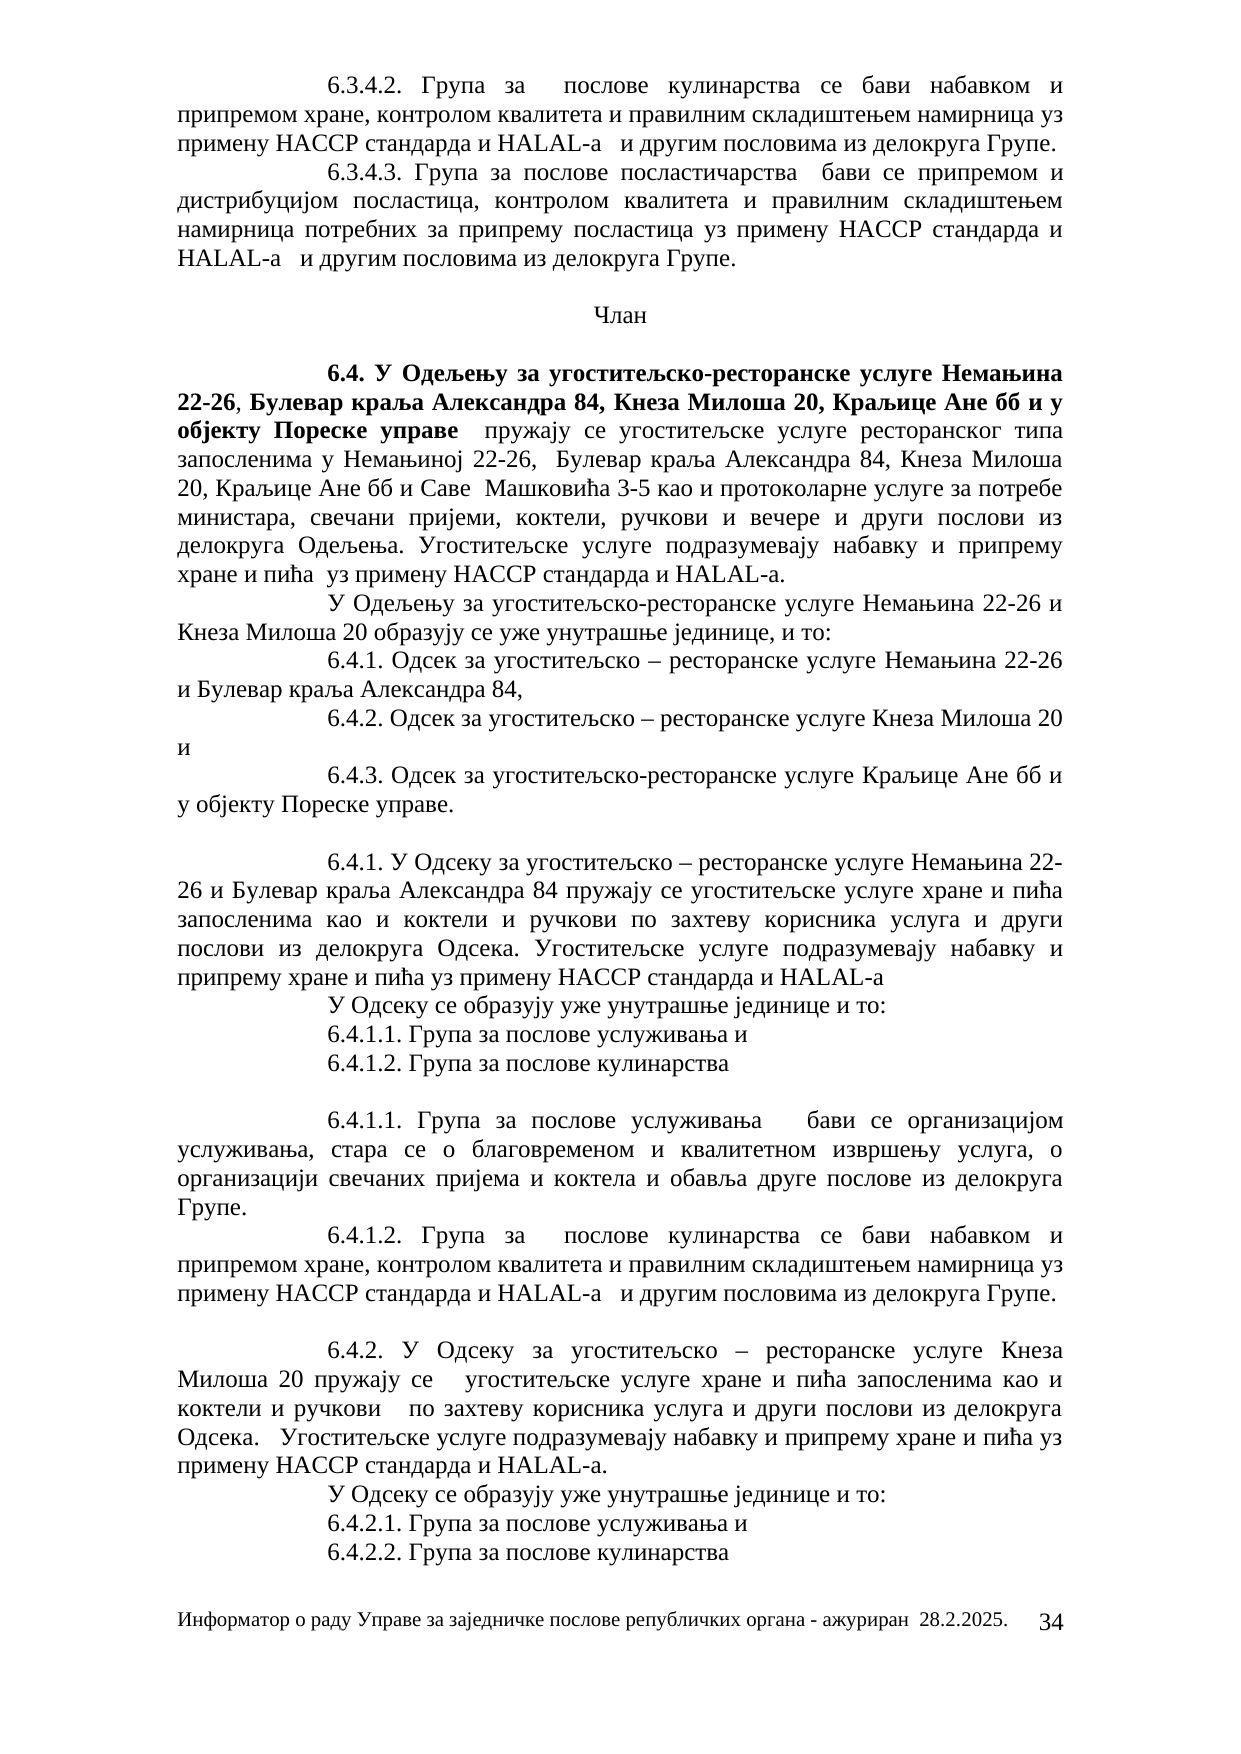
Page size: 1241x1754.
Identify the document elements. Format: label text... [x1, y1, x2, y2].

text У Одељењу за угоститељско-ресторанске услуге Немањина 22-26 и Кнеза Милоша 20 образују се уже унутрашње јединице, и то: [177, 588, 1063, 646]
text 6.4.1.1. Група за послове услуживања и [177, 1019, 1063, 1048]
text 6.4.3. Одсек за угоститељско-ресторанске услуге Краљице Ане бб и у објекту Пореске управе. [177, 761, 1063, 818]
text 6.4.2. У Одсеку за угоститељско – ресторанске услуге Кнеза Милоша 20 пружају се угоститељске услуге хране и пића запосленима као и коктели и ручкови по захтеву корисника услуга и други послови из делокруга Одсека. Угоститељске услуге подразумевају набавку и припрему хране и пића уз примену НАССР стандарда и HALAL-a. [177, 1336, 1063, 1479]
text 6.4. У Одељењу за угоститељско-ресторанске услуге Немањина 22-26, Булевар краља Александра 84, Кнеза Милоша 20, Краљице Ане бб и у објекту Пореске управе пружају се угоститељске услуге ресторанског типа запосленима у Немањиној 22-26, Булевар краља Александра 84, Кнеза Милоша 20, Краљице Ане бб и Саве Машковића 3-5 као и протоколарне услуге за потребе министара, свечани пријеми, коктели, ручкови и вечере и други послови из делокруга Одељења. Угоститељске услуге подразумевају набавку и припрему хране и пића уз примену НАССР стандарда и HALAL-a. [177, 358, 1063, 588]
text 6.3.4.2. Група за послове кулинарства се бави набавком и припремом хране, контролом квалитета и правилним складиштењем намирница уз примену НАССР стандарда и HALAL-a и другим пословима из делокруга Групе. [177, 71, 1063, 157]
text 6.4.2.1. Група за послове услуживања и [177, 1508, 1063, 1537]
text 6.4.1. Одсек за угоститељско – ресторанске услуге Немањина 22-26 и Булевар краља Александра 84, [177, 646, 1063, 703]
text 6.4.2.2. Група за послове кулинарства [177, 1537, 1063, 1566]
text 6.4.1.1. Група за послове услуживања бави се организацијом услуживања, стара се о благовременом и квалитетном извршењу услуга, о организацији свечаних пријема и коктела и обавља друге послове из делокруга Групе. [177, 1106, 1063, 1221]
text 6.4.1. У Одсеку за угоститељско – ресторанске услуге Немањина 22-26 и Булевар краља Александра 84 пружају се угоститељске услуге хране и пића запосленима као и коктели и ручкови по захтеву корисника услуга и други послови из делокруга Одсека. Угоститељске услуге подразумевају набавку и припрему хране и пића уз примену НАССР стандарда и HALAL-a [177, 847, 1063, 991]
text 6.3.4.3. Група за послове посластичарства бави се припремом и дистрибуцијом посластица, контролом квалитета и правилним складиштењем намирница потребних за припрему посластица уз примену НАССР стандарда и HALAL-a и другим пословима из делокруга Групе. [177, 157, 1063, 272]
text У Одсеку се образују уже унутрашње јединице и то: [177, 1479, 1063, 1508]
text У Одсеку се образују уже унутрашње јединице и то: [177, 991, 1063, 1019]
text Члан [177, 301, 1063, 329]
text 6.4.1.2. Група за послове кулинарства [177, 1048, 1063, 1077]
text 6.4.1.2. Група за послове кулинарства се бави набавком и припремом хране, контролом квалитета и правилним складиштењем намирница уз примену НАССР стандарда и HALAL-a и другим пословима из делокруга Групе. [177, 1221, 1063, 1307]
text 6.4.2. Одсек за угоститељско – ресторанске услуге Кнеза Милоша 20 и [177, 703, 1063, 761]
